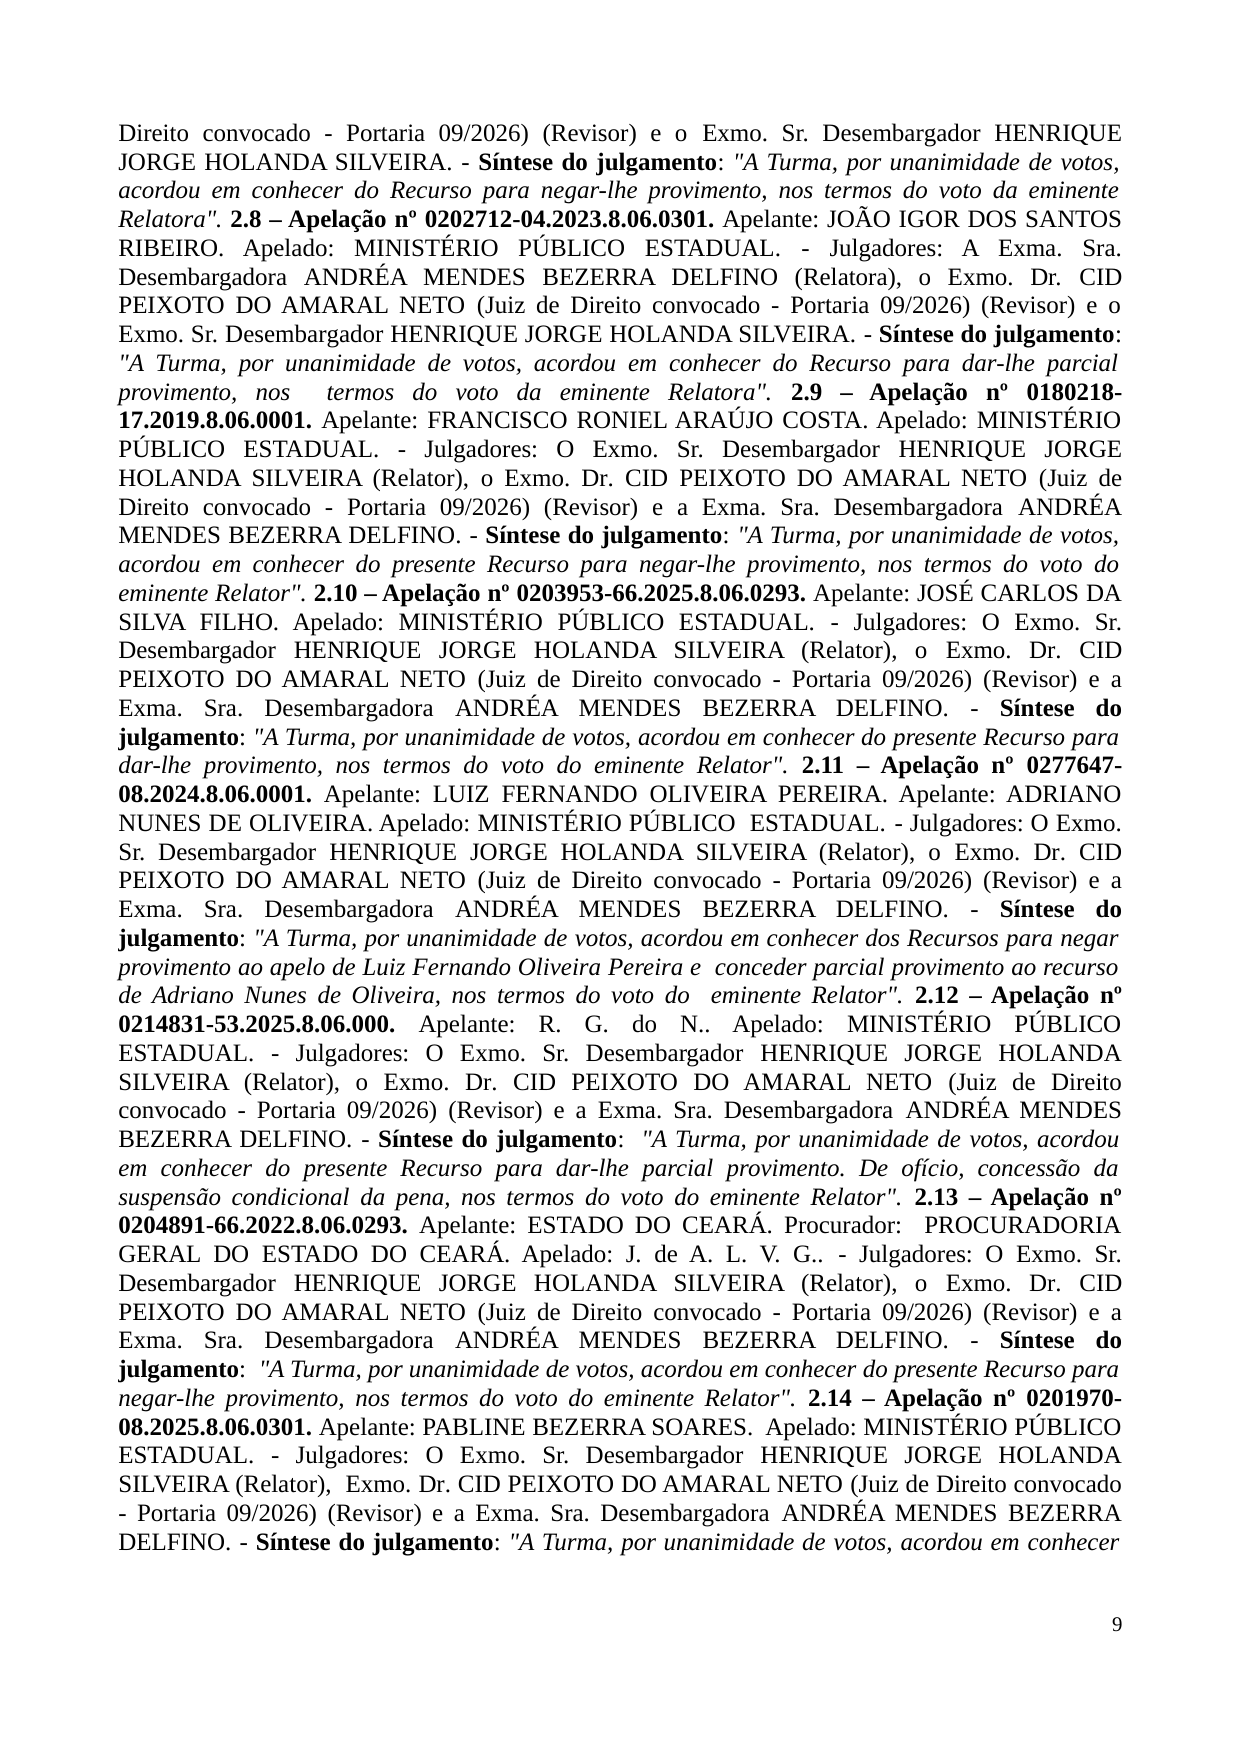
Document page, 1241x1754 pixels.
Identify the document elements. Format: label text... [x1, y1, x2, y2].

text Direito convocado - Portaria 09/2026) (Revisor) e o Exmo. Sr. Desembargador HENRIQUE JORGE HOLANDA SILVEIRA. - Síntese do julgamento: "A Turma, por unanimidade de votos, acordou em conhecer do Recurso para negar-lhe provimento, nos termos do voto da eminente Relatora". 2.8 – Apelação nº 0202712-04.2023.8.06.0301. Apelante: JOÃO IGOR DOS SANTOS RIBEIRO. Apelado: MINISTÉRIO PÚBLICO ESTADUAL. - Julgadores: A Exma. Sra. Desembargadora ANDRÉA MENDES BEZERRA DELFINO (Relatora), o Exmo. Dr. CID PEIXOTO DO AMARAL NETO (Juiz de Direito convocado - Portaria 09/2026) (Revisor) e o Exmo. Sr. Desembargador HENRIQUE JORGE HOLANDA SILVEIRA. - Síntese do julgamento: "A Turma, por unanimidade de votos, acordou em conhecer do Recurso para dar-lhe parcial provimento, nos termos do voto da eminente Relatora". 2.9 – Apelação nº 0180218-17.2019.8.06.0001. Apelante: FRANCISCO RONIEL ARAÚJO COSTA. Apelado: MINISTÉRIO PÚBLICO ESTADUAL. - Julgadores: O Exmo. Sr. Desembargador HENRIQUE JORGE HOLANDA SILVEIRA (Relator), o Exmo. Dr. CID PEIXOTO DO AMARAL NETO (Juiz de Direito convocado - Portaria 09/2026) (Revisor) e a Exma. Sra. Desembargadora ANDRÉA MENDES BEZERRA DELFINO. - Síntese do julgamento: "A Turma, por unanimidade de votos, acordou em conhecer do presente Recurso para negar-lhe provimento, nos termos do voto do eminente Relator". 2.10 – Apelação nº 0203953-66.2025.8.06.0293. Apelante: JOSÉ CARLOS DA SILVA FILHO. Apelado: MINISTÉRIO PÚBLICO ESTADUAL. - Julgadores: O Exmo. Sr. Desembargador HENRIQUE JORGE HOLANDA SILVEIRA (Relator), o Exmo. Dr. CID PEIXOTO DO AMARAL NETO (Juiz de Direito convocado - Portaria 09/2026) (Revisor) e a Exma. Sra. Desembargadora ANDRÉA MENDES BEZERRA DELFINO. - Síntese do julgamento: "A Turma, por unanimidade de votos, acordou em conhecer do presente Recurso para dar-lhe provimento, nos termos do voto do eminente Relator". 2.11 – Apelação nº 0277647-08.2024.8.06.0001. Apelante: LUIZ FERNANDO OLIVEIRA PEREIRA. Apelante: ADRIANO NUNES DE OLIVEIRA. Apelado: MINISTÉRIO PÚBLICO ESTADUAL. - Julgadores: O Exmo. Sr. Desembargador HENRIQUE JORGE HOLANDA SILVEIRA (Relator), o Exmo. Dr. CID PEIXOTO DO AMARAL NETO (Juiz de Direito convocado - Portaria 09/2026) (Revisor) e a Exma. Sra. Desembargadora ANDRÉA MENDES BEZERRA DELFINO. - Síntese do julgamento: "A Turma, por unanimidade de votos, acordou em conhecer dos Recursos para negar provimento ao apelo de Luiz Fernando Oliveira Pereira e conceder parcial provimento ao recurso de Adriano Nunes de Oliveira, nos termos do voto do eminente Relator". 2.12 – Apelação nº 0214831-53.2025.8.06.000. Apelante: R. G. do N.. Apelado: MINISTÉRIO PÚBLICO ESTADUAL. - Julgadores: O Exmo. Sr. Desembargador HENRIQUE JORGE HOLANDA SILVEIRA (Relator), o Exmo. Dr. CID PEIXOTO DO AMARAL NETO (Juiz de Direito convocado - Portaria 09/2026) (Revisor) e a Exma. Sra. Desembargadora ANDRÉA MENDES BEZERRA DELFINO. - Síntese do julgamento: "A Turma, por unanimidade de votos, acordou em conhecer do presente Recurso para dar-lhe parcial provimento. De ofício, concessão da suspensão condicional da pena, nos termos do voto do eminente Relator". 2.13 – Apelação nº 0204891-66.2022.8.06.0293. Apelante: ESTADO DO CEARÁ. Procurador: PROCURADORIA GERAL DO ESTADO DO CEARÁ. Apelado: J. de A. L. V. G.. - Julgadores: O Exmo. Sr. Desembargador HENRIQUE JORGE HOLANDA SILVEIRA (Relator), o Exmo. Dr. CID PEIXOTO DO AMARAL NETO (Juiz de Direito convocado - Portaria 09/2026) (Revisor) e a Exma. Sra. Desembargadora ANDRÉA MENDES BEZERRA DELFINO. - Síntese do julgamento: "A Turma, por unanimidade de votos, acordou em conhecer do presente Recurso para negar-lhe provimento, nos termos do voto do eminente Relator". 2.14 – Apelação nº 0201970-08.2025.8.06.0301. Apelante: PABLINE BEZERRA SOARES. Apelado: MINISTÉRIO PÚBLICO ESTADUAL. - Julgadores: O Exmo. Sr. Desembargador HENRIQUE JORGE HOLANDA SILVEIRA (Relator), Exmo. Dr. CID PEIXOTO DO AMARAL NETO (Juiz de Direito convocado - Portaria 09/2026) (Revisor) e a Exma. Sra. Desembargadora ANDRÉA MENDES BEZERRA DELFINO. - Síntese do julgamento: "A Turma, por unanimidade de votos, acordou em conhecer [118, 118, 1122, 1556]
